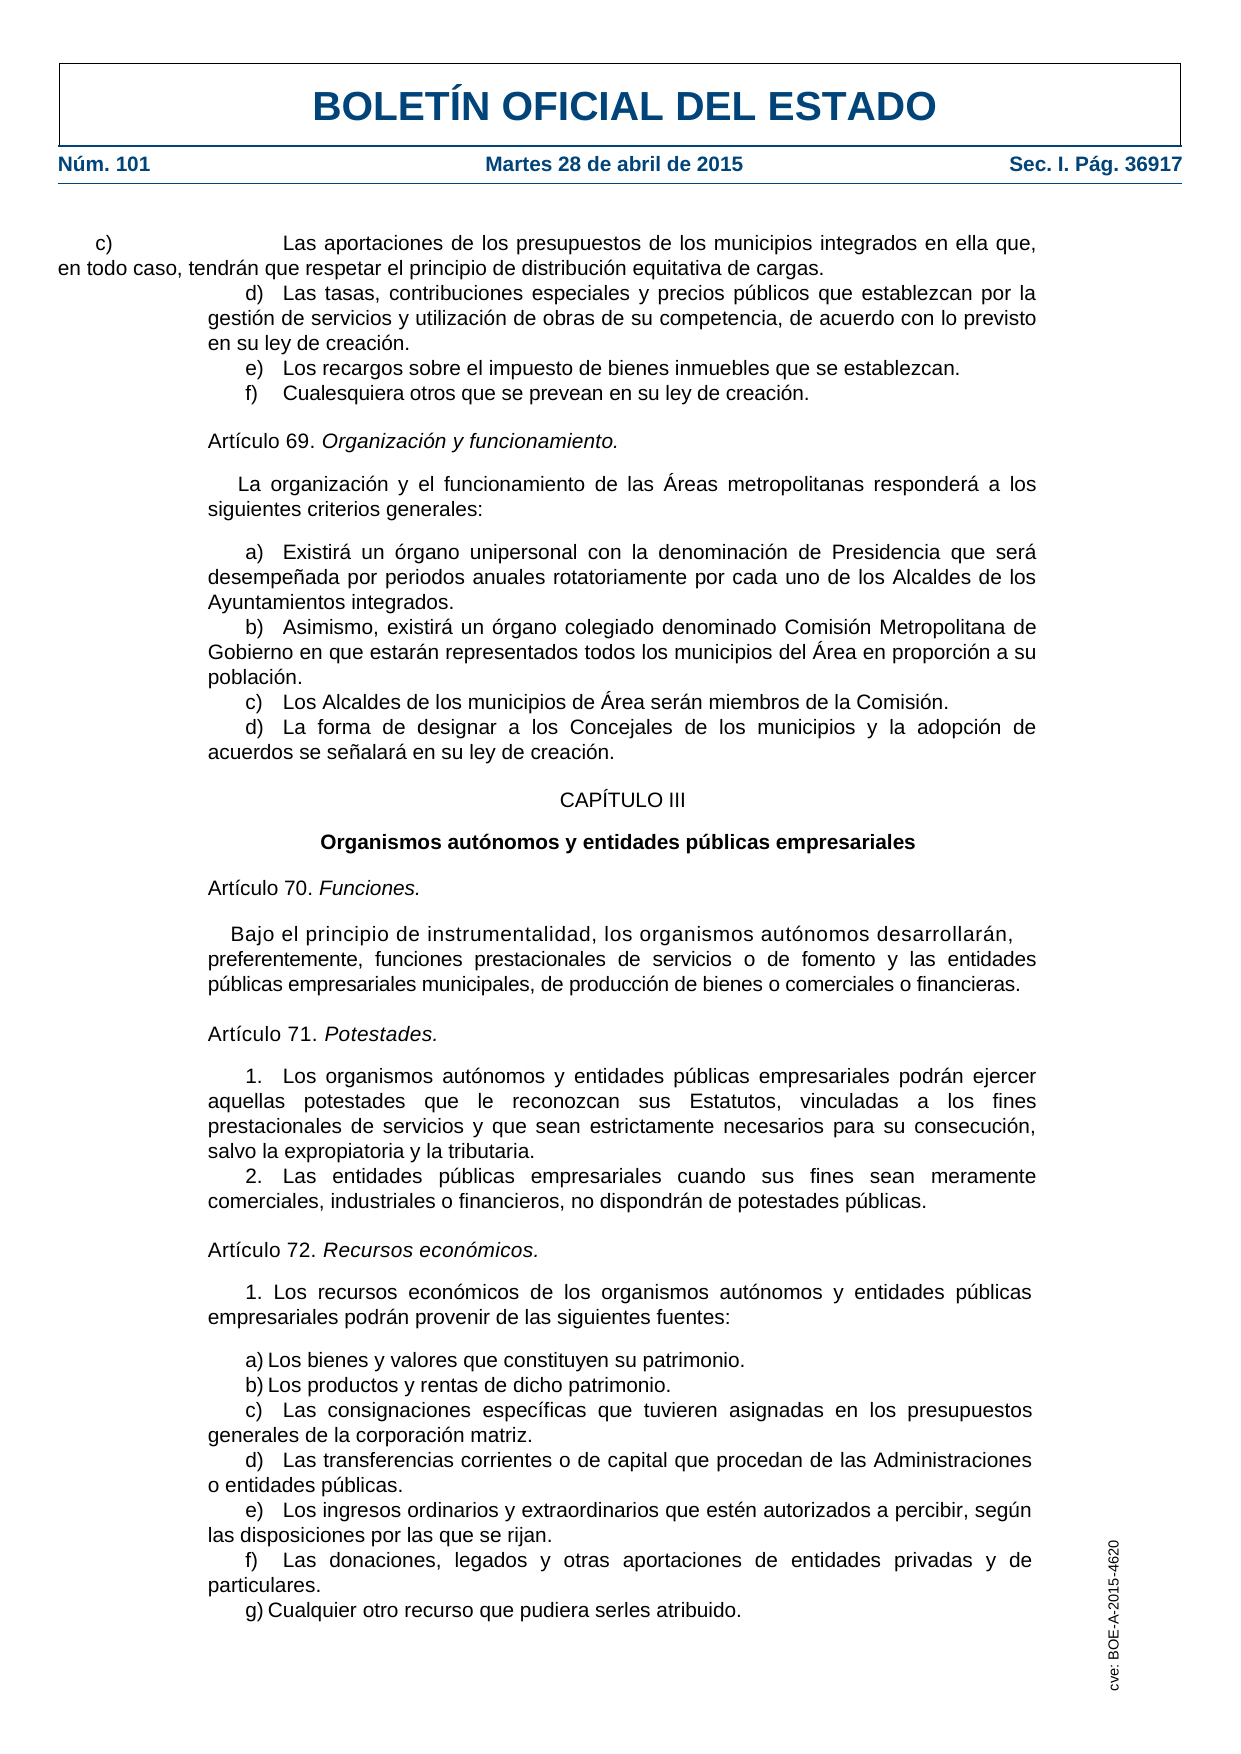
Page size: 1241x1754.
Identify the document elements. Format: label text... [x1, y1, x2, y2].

list Las entidades públicas empresariales cuando sus fines sean meramente comerciales, industriales o financieros, no dispondrán de potestades públicas. [208, 1163, 1037, 1213]
list La forma de designar a los Concejales de los municipios y la adopción de acuerdos se señalará en su ley de creación. [208, 714, 1037, 764]
table_header BOLETÍN OFICIAL DEL ESTADO [183, 64, 1118, 130]
list Los Alcaldes de los municipios de Área serán miembros de la Comisión. [208, 689, 1187, 714]
list Los recargos sobre el impuesto de bienes inmuebles que se establezcan. [208, 355, 1187, 380]
list Cualesquiera otros que se prevean en su ley de creación. [208, 380, 1187, 405]
list Las aportaciones de los presupuestos de los municipios integrados en ella que, en todo caso, tendrán que respetar el principio de distribución equitativa de cargas. [58, 230, 1037, 280]
list Los organismos autónomos y entidades públicas empresariales podrán ejercer aquellas potestades que le reconozcan sus Estatutos, vinculadas a los fines prestacionales de servicios y que sean estrictamente necesarios para su consecución, salvo la expropiatoria y la tributaria. [208, 1063, 1037, 1163]
text La organización y el funcionamiento de las Áreas metropolitanas responderá a los siguientes criterios generales: [208, 472, 1037, 522]
table_header 1. Los recursos económicos de los organismos autónomos y entidades públicas empresariales podrán provenir de las siguientes fuentes: Los bienes y valores que constituyen su patrimonio. Los productos y rentas de dicho patrimonio. Las consignaciones específicas que tuvieren asignadas en los presupuestos generales de la corporación matriz. Las transferencias corrientes o de capital que procedan de las Administraciones o entidades públicas. Los ingresos ordinarios y extraordinarios que estén autorizados a percibir, según las disposiciones por las que se rijan. Las donaciones, legados y otras aportaciones de entidades privadas y de particulares. Cualquier otro recurso que pudiera serles atribuido. [58, 1280, 1104, 1623]
text Artículo 71. Potestades. [208, 1021, 1187, 1046]
list Las tasas, contribuciones especiales y precios públicos que establezcan por la gestión de servicios y utilización de obras de su competencia, de acuerdo con lo previsto en su ley de creación. [208, 280, 1037, 355]
text Núm. 101 Martes 28 de abril de 2015 Sec. I. Pág. 36917 [58, 152, 1187, 176]
list Asimismo, existirá un órgano colegiado denominado Comisión Metropolitana de Gobierno en que estarán representados todos los municipios del Área en proporción a su población. [208, 614, 1037, 689]
text Bajo el principio de instrumentalidad, los organismos autónomos desarrollarán, [58, 922, 1187, 947]
list Existirá un órgano unipersonal con la denominación de Presidencia que será desempeñada por periodos anuales rotatoriamente por cada uno de los Alcaldes de los Ayuntamientos integrados. [208, 539, 1037, 614]
text Artículo 72. Recursos económicos. [208, 1237, 1187, 1262]
text Organismos autónomos y entidades públicas empresariales Artículo 70. Funciones. [208, 813, 917, 904]
table_header [1119, 64, 1180, 130]
text CAPÍTULO III [58, 788, 1187, 813]
text Artículo 69. Organización y funcionamiento. [208, 429, 1187, 454]
text preferentemente, funciones prestacionales de servicios o de fomento y las entidades públicas empresariales municipales, de producción de bienes o comerciales o financieras. [208, 947, 1037, 997]
table_header cve: BOE-A-2015-4620 [1105, 1280, 1188, 1623]
table_header [60, 64, 183, 130]
